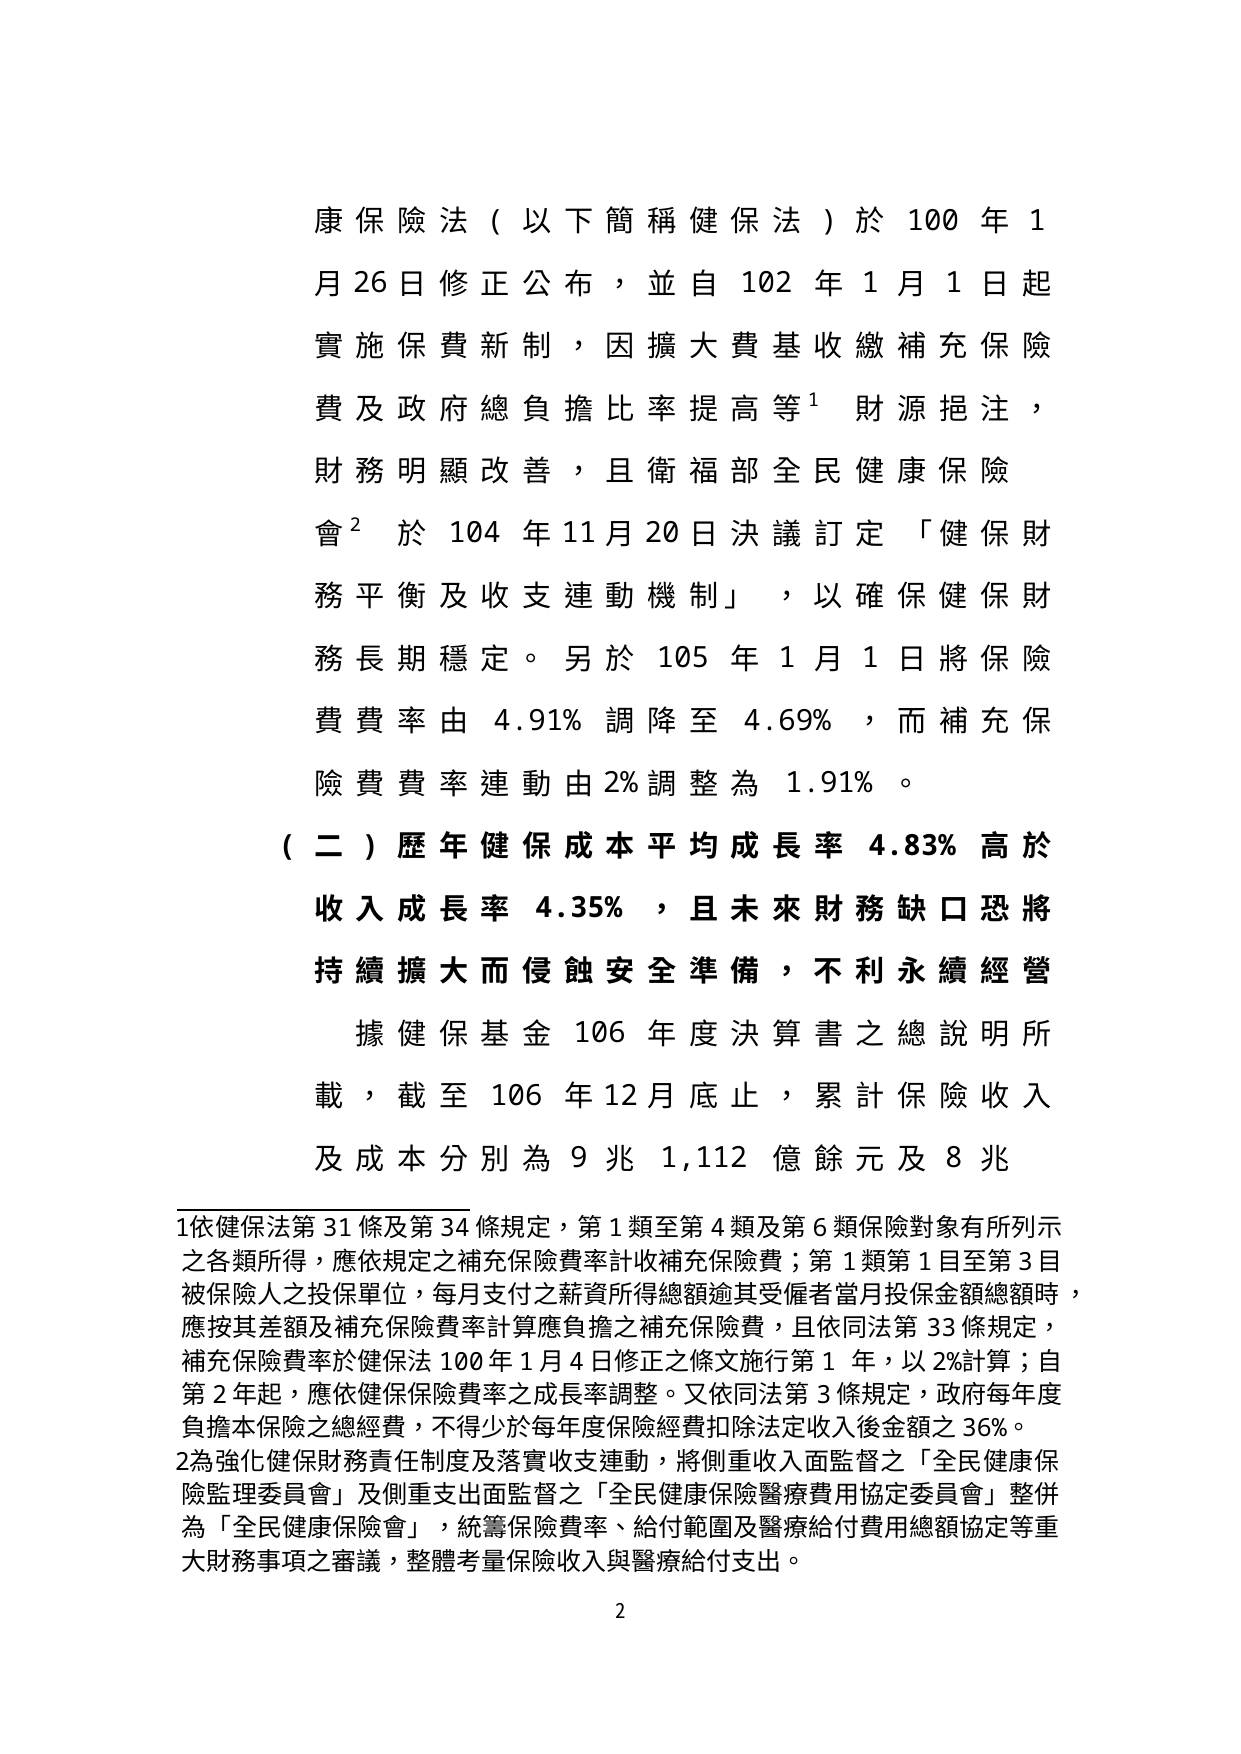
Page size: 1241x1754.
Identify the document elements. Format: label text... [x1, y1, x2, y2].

text 依健保法第31條及第34條規定，第1類至第4類及第6類保險對象有所列示之各類所得，應依規定之補充保險費率計收補充保險費；第1類第1目至第3目被保險人之投保單位，每月支付之薪資所得總額逾其受僱者當月投保金額總額時，應按其差額及補充保險費率計算應負擔之補充保險費，且依同法第33條規定，補充保險費率於健保法100年1月4日修正之條文施行第1 年，以2%計算；自第2年起，應依健保保險費率之成長率調整。又依同法第3條規定，政府每年度負擔本保險之總經費，不得少於每年度保險經費扣除法定收入後金額之36%。 [174, 1210, 1063, 1443]
text 為強化健保財務責任制度及落實收支連動，將側重收入面監督之「全民健康保險監理委員會」及側重支出面監督之「全民健康保險醫療費用協定委員會」整併為「全民健康保險會」，統籌保險費率、給付範圍及醫療給付費用總額協定等重大財務事項之審議，整體考量保險收入與醫療給付支出。 [174, 1443, 1063, 1577]
text (二)歷年健保成本平均成長率4.83%高於收入成長率4.35%，且未來財務缺口恐將持續擴大而侵蝕安全準備，不利永續經營 [242, 802, 1058, 990]
text 據健保基金106年度決算書之總說明所載，截至106年12月底止，累計保險收入及成本分別為9兆1,112億餘元及8兆 [271, 990, 1058, 1177]
text 康保險法(以下簡稱健保法)於100年1月26日修正公布，並自102年1月1日起實施保費新制，因擴大費基收繳補充保險費及政府總負擔比率提高等財源挹注，財務明顯改善，且衛福部全民健康保險會於104年11月20日決議訂定「健保財務平衡及收支連動機制」，以確保健保財務長期穩定。另於105年1月1日將保險費費率由4.91%調降至4.69%，而補充保險費費率連動由2%調整為1.91%。 [271, 177, 1058, 802]
